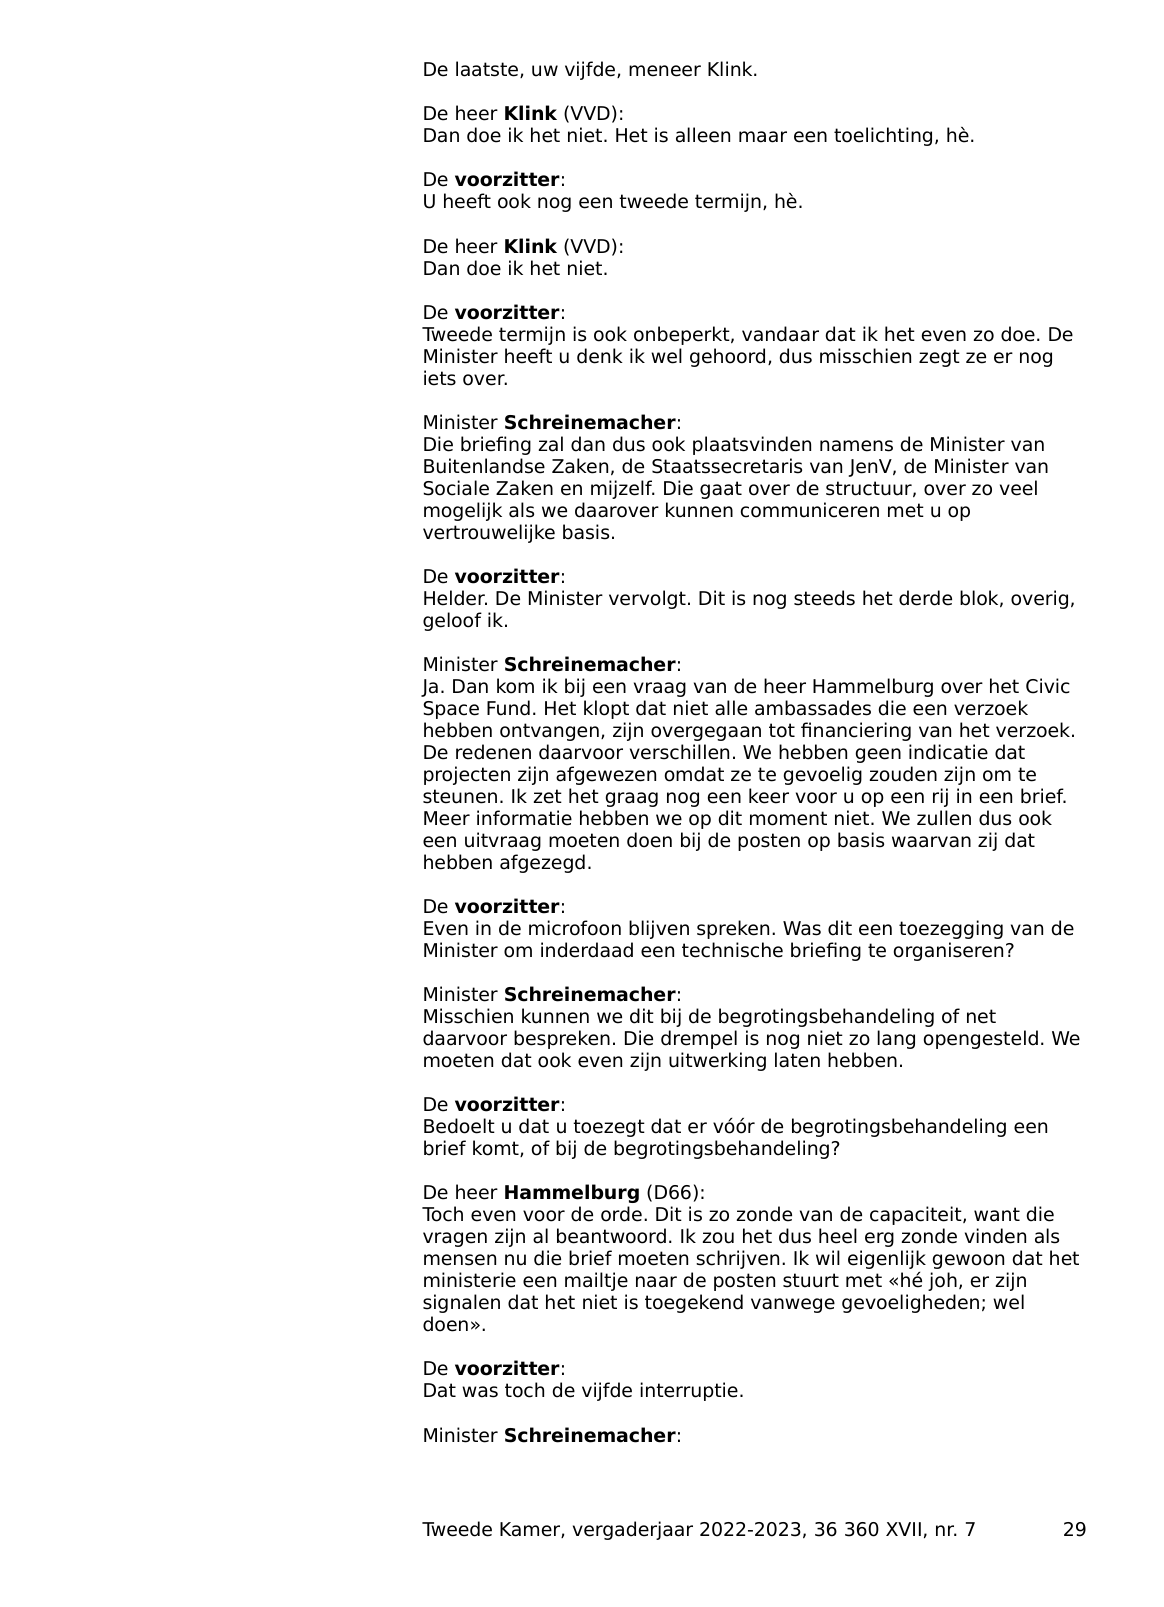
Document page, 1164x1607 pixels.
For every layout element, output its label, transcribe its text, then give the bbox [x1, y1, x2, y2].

text Even in de microfoon blijven spreken. Was dit een toezegging van de Minister om inderdaad een technische briefing te organiseren? [422, 918, 1087, 962]
text De laatste, uw vijfde, meneer Klink. [422, 59, 1087, 81]
text De voorzitter: [422, 1094, 1087, 1116]
text De heer Klink (VVD): [422, 236, 1087, 257]
text Ja. Dan kom ik bij een vraag van de heer Hammelburg over het Civic Space Fund. Het klopt dat niet alle ambassades die een verzoek hebben ontvangen, zijn overgegaan tot financiering van het verzoek. De redenen daarvoor verschillen. We hebben geen indicatie dat projecten zijn afgewezen omdat ze te gevoelig zouden zijn om te steunen. Ik zet het graag nog een keer voor u op een rij in een brief. Meer informatie hebben we op dit moment niet. We zullen dus ook een uitvraag moeten doen bij de posten op basis waarvan zij dat hebben afgezegd. [422, 676, 1087, 874]
text De heer Klink (VVD): [422, 103, 1087, 125]
text De voorzitter: [422, 896, 1087, 918]
text De voorzitter: [422, 566, 1087, 588]
text De voorzitter: [422, 302, 1087, 324]
text Dat was toch de vijfde interruptie. [422, 1380, 1087, 1402]
text Minister Schreinemacher: [422, 1424, 1087, 1446]
text Dan doe ik het niet. Het is alleen maar een toelichting, hè. [422, 125, 1087, 147]
text De voorzitter: [422, 169, 1087, 191]
text De heer Hammelburg (D66): [422, 1182, 1087, 1204]
text Minister Schreinemacher: [422, 984, 1087, 1006]
text Bedoelt u dat u toezegt dat er vóór de begrotingsbehandeling een brief komt, of bij de begrotingsbehandeling? [422, 1116, 1087, 1160]
text De voorzitter: [422, 1358, 1087, 1380]
text Misschien kunnen we dit bij de begrotingsbehandeling of net daarvoor bespreken. Die drempel is nog niet zo lang opengesteld. We moeten dat ook even zijn uitwerking laten hebben. [422, 1006, 1087, 1072]
text Minister Schreinemacher: [422, 412, 1087, 434]
text U heeft ook nog een tweede termijn, hè. [422, 191, 1087, 213]
text Helder. De Minister vervolgt. Dit is nog steeds het derde blok, overig, geloof ik. [422, 588, 1087, 632]
text Tweede termijn is ook onbeperkt, vandaar dat ik het even zo doe. De Minister heeft u denk ik wel gehoord, dus misschien zegt ze er nog iets over. [422, 324, 1087, 389]
text Dan doe ik het niet. [422, 257, 1087, 279]
text Die briefing zal dan dus ook plaatsvinden namens de Minister van Buitenlandse Zaken, de Staatssecretaris van JenV, de Minister van Sociale Zaken en mijzelf. Die gaat over de structuur, over zo veel mogelijk als we daarover kunnen communiceren met u op vertrouwelijke basis. [422, 434, 1087, 544]
text Toch even voor de orde. Dit is zo zonde van de capaciteit, want die vragen zijn al beantwoord. Ik zou het dus heel erg zonde vinden als mensen nu die brief moeten schrijven. Ik wil eigenlijk gewoon dat het ministerie een mailtje naar de posten stuurt met «hé joh, er zijn signalen dat het niet is toegekend vanwege gevoeligheden; wel doen». [422, 1204, 1087, 1336]
text Minister Schreinemacher: [422, 654, 1087, 676]
